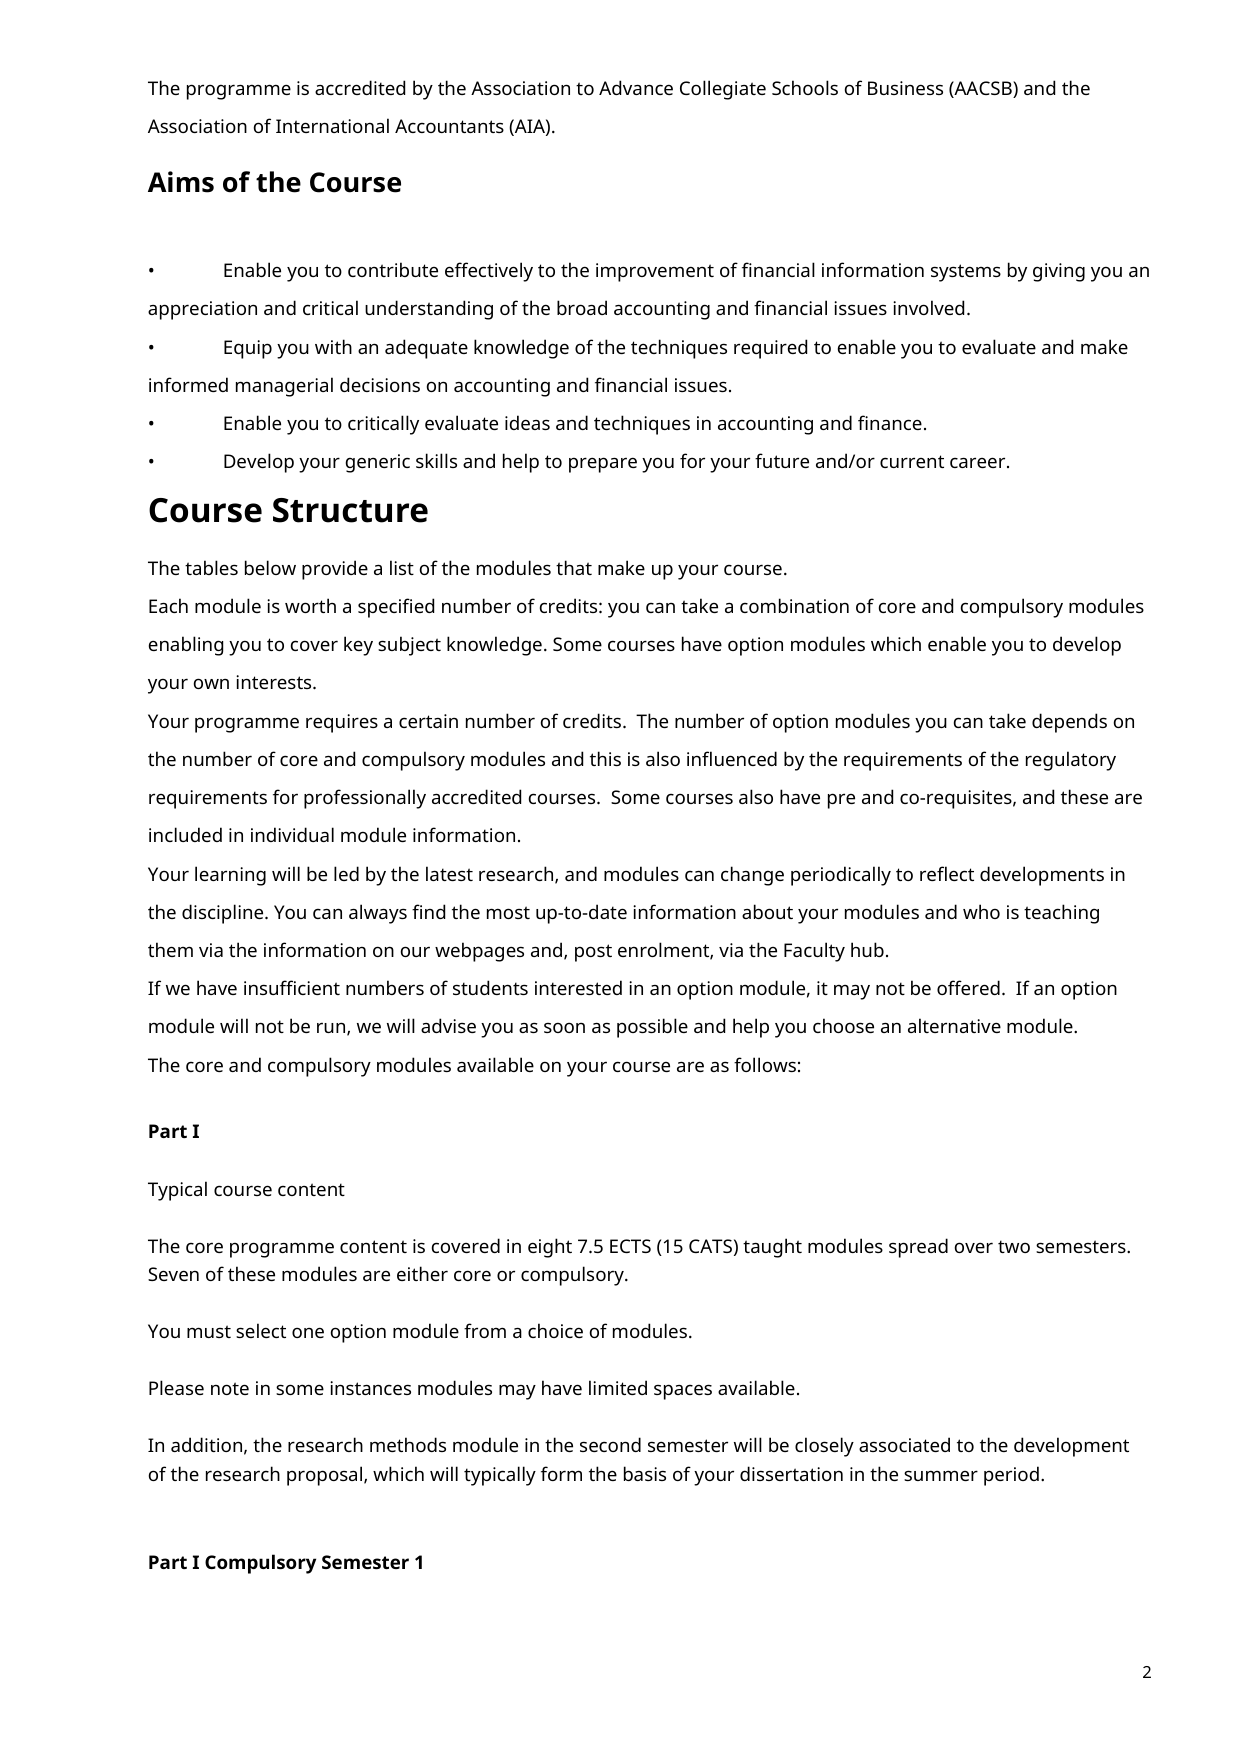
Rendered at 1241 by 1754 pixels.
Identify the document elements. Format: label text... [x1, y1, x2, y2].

table_header Part I Typical course content The core programme content is covered in eight 7.5 ECTS (15 CATS) taught modules spread over two semesters. Seven of these modules are either core or compulsory. You must select one option module from a choice of modules. Please note in some instances modules may have limited spaces available. In addition, the research methods module in the second semester will be closely associated to the development of the research proposal, which will typically form the basis of your dissertation in the summer period. [136, 1090, 1152, 1521]
text The programme is accredited by the Association to Advance Collegiate Schools of Business (AACSB) and the Association of International Accountants (AIA). [148, 75, 1152, 139]
table_cell Part I Compulsory Semester 1 [136, 1521, 1152, 1606]
text The tables below provide a list of the modules that make up your course. [148, 555, 1152, 581]
text The core and compulsory modules available on your course are as follows: [148, 1052, 1152, 1077]
subtitle Course Structure [148, 487, 1152, 532]
text • Enable you to contribute effectively to the improvement of financial information systems by giving you an appreciation and critical understanding of the broad accounting and financial issues involved. • Equip you with an adequate knowledge of the techniques required to enable you to evaluate and make informed managerial decisions on accounting and financial issues. • Enable you to critically evaluate ideas and techniques in accounting and finance. • Develop your generic skills and help to prepare you for your future and/or current career. [148, 257, 1152, 474]
text Your programme requires a certain number of credits. The number of option modules you can take depends on the number of core and compulsory modules and this is also influenced by the requirements of the regulatory requirements for professionally accredited courses. Some courses also have pre and co-requisites, and these are included in individual module information. [148, 708, 1152, 848]
text Each module is worth a specified number of credits: you can take a combination of core and compulsory modules enabling you to cover key subject knowledge. Some courses have option modules which enable you to develop your own interests. [148, 593, 1152, 695]
text If we have insufficient numbers of students interested in an option module, it may not be offered. If an option module will not be run, we will advise you as soon as possible and help you choose an alternative module. [148, 976, 1152, 1039]
text Your learning will be led by the latest research, and modules can change periodically to reflect developments in the discipline. You can always find the most up-to-date information about your modules and who is teaching them via the information on our webpages and, post enrolment, via the Faculty hub. [148, 861, 1152, 963]
subtitle Aims of the Course [148, 164, 1152, 201]
